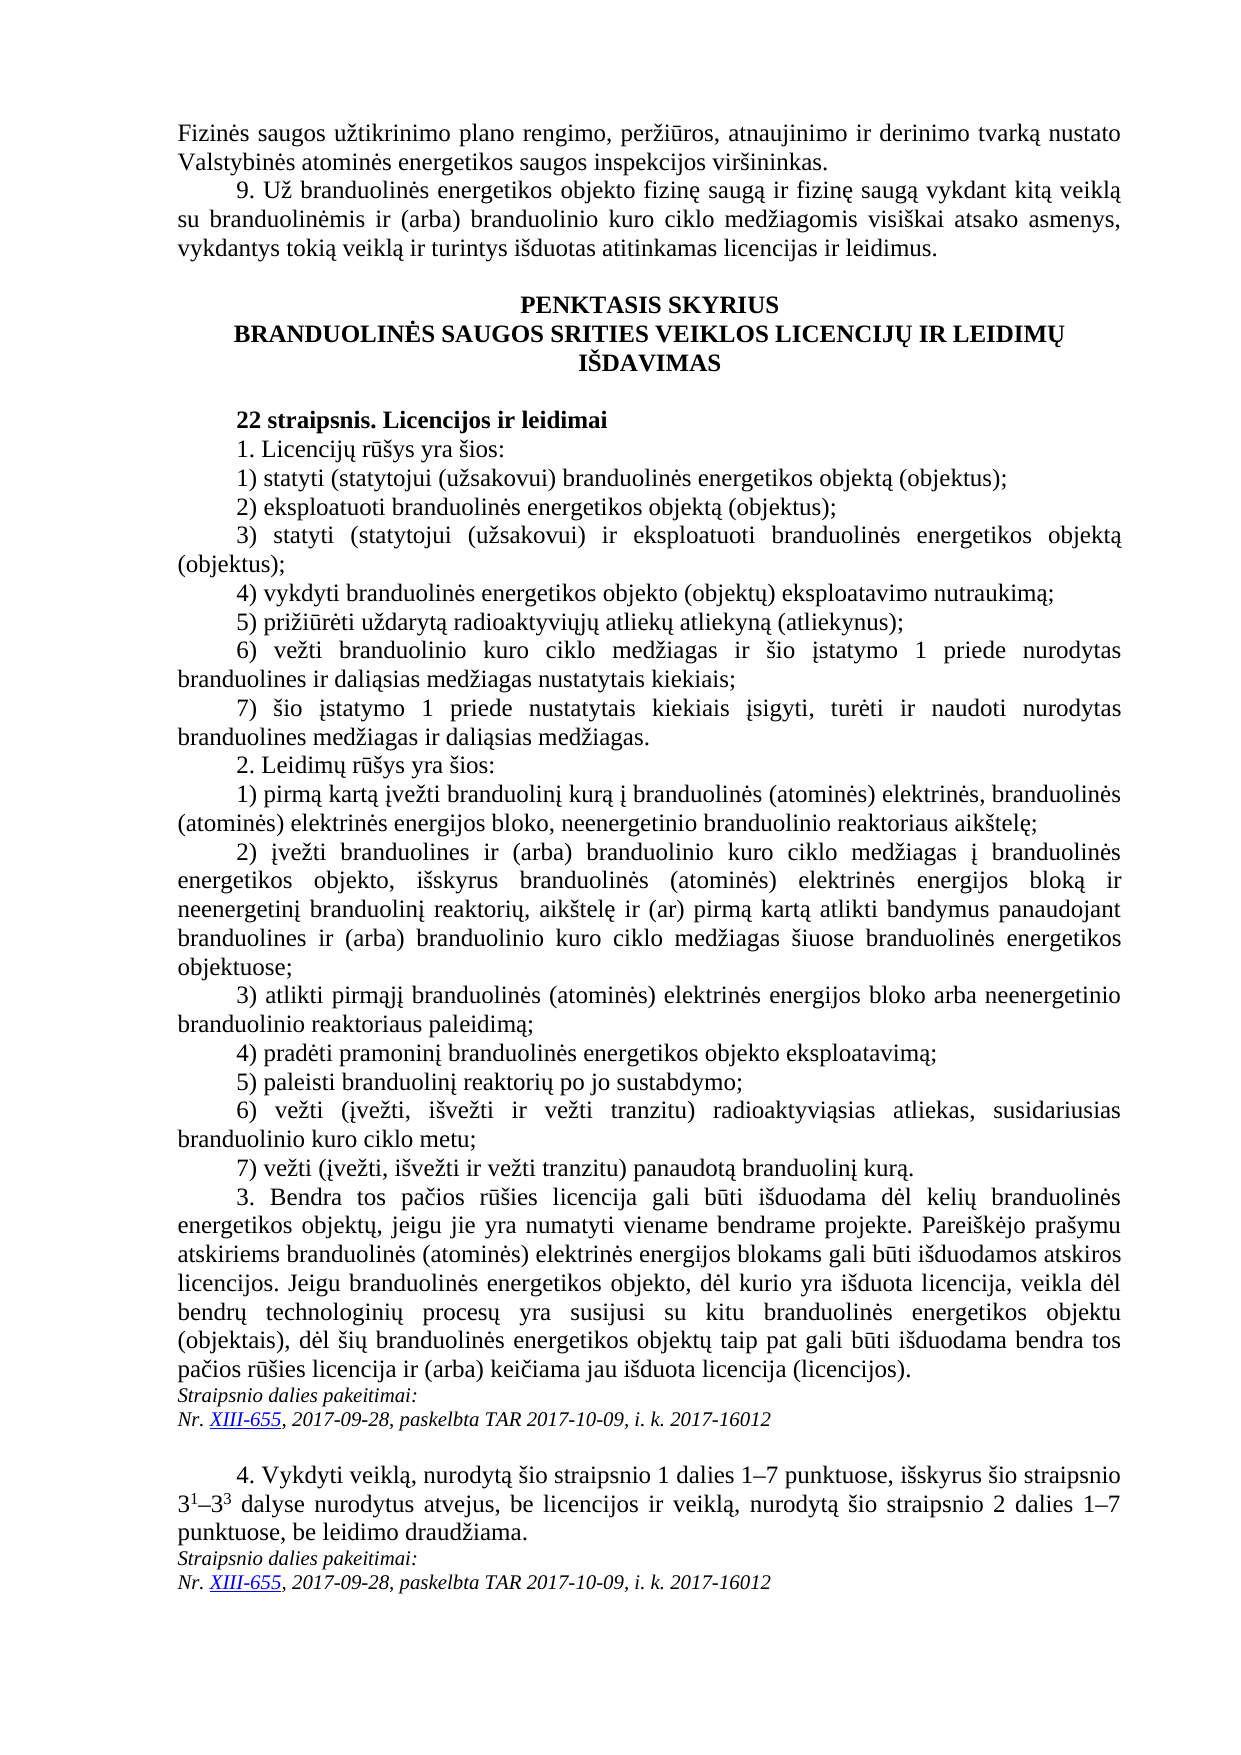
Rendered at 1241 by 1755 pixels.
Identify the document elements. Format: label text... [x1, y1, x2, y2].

text 4) pradėti pramoninį branduolinės energetikos objekto eksploatavimą; [177, 1038, 1122, 1067]
text 7) šio įstatymo 1 priede nustatytais kiekiais įsigyti, turėti ir naudoti nurodytas branduolines medžiagas ir daliąsias medžiagas. [177, 693, 1122, 751]
text 6) vežti (įvežti, išvežti ir vežti tranzitu) radioaktyviąsias atliekas, susidariusias branduolinio kuro ciklo metu; [177, 1096, 1122, 1153]
text 3) statyti (statytojui (užsakovui) ir eksploatuoti branduolinės energetikos objektą (objektus); [177, 521, 1122, 578]
text 3. Bendra tos pačios rūšies licencija gali būti išduodama dėl kelių branduolinės energetikos objektų, jeigu jie yra numatyti viename bendrame projekte. Pareiškėjo prašymu atskiriems branduolinės (atominės) elektrinės energijos blokams gali būti išduodamos atskiros licencijos. Jeigu branduolinės energetikos objekto, dėl kurio yra išduota licencija, veikla dėl bendrų technologinių procesų yra susijusi su kitu branduolinės energetikos objektu (objektais), dėl šių branduolinės energetikos objektų taip pat gali būti išduodama bendra tos pačios rūšies licencija ir (arba) keičiama jau išduota licencija (licencijos). [177, 1182, 1122, 1383]
text 2) eksploatuoti branduolinės energetikos objektą (objektus); [177, 492, 1122, 521]
text 5) paleisti branduolinį reaktorių po jo sustabdymo; [177, 1067, 1122, 1096]
text 4. Vykdyti veiklą, nurodytą šio straipsnio 1 dalies 1–7 punktuose, išskyrus šio straipsnio 31–33 dalyse nurodytus atvejus, be licencijos ir veiklą, nurodytą šio straipsnio 2 dalies 1–7 punktuose, be leidimo draudžiama. [177, 1460, 1122, 1546]
text 7) vežti (įvežti, išvežti ir vežti tranzitu) panaudotą branduolinį kurą. [177, 1153, 1122, 1182]
text Straipsnio dalies pakeitimai: [177, 1383, 1122, 1407]
text 2. Leidimų rūšys yra šios: [177, 751, 1122, 779]
text Nr. XIII-655, 2017-09-28, paskelbta TAR 2017-10-09, i. k. 2017-16012 [177, 1570, 1122, 1594]
text 6) vežti branduolinio kuro ciklo medžiagas ir šio įstatymo 1 priede nurodytas branduolines ir daliąsias medžiagas nustatytais kiekiais; [177, 636, 1122, 693]
text Straipsnio dalies pakeitimai: [177, 1546, 1122, 1570]
text 4) vykdyti branduolinės energetikos objekto (objektų) eksploatavimo nutraukimą; [177, 578, 1122, 607]
text 9. Už branduolinės energetikos objekto fizinę saugą ir fizinę saugą vykdant kitą veiklą su branduolinėmis ir (arba) branduolinio kuro ciklo medžiagomis visiškai atsako asmenys, vykdantys tokią veiklą ir turintys išduotas atitinkamas licencijas ir leidimus. [177, 176, 1122, 262]
text PENKTASIS SKYRIUS [177, 291, 1122, 319]
text BRANDUOLINĖS SAUGOS SRITIES VEIKLOS LICENCIJŲ IR LEIDIMŲ IŠDAVIMAS [177, 319, 1122, 377]
text 1) pirmą kartą įvežti branduolinį kurą į branduolinės (atominės) elektrinės, branduolinės (atominės) elektrinės energijos bloko, neenergetinio branduolinio reaktoriaus aikštelę; [177, 779, 1122, 837]
text 22 straipsnis. Licencijos ir leidimai [177, 406, 1122, 434]
text Nr. XIII-655, 2017-09-28, paskelbta TAR 2017-10-09, i. k. 2017-16012 [177, 1407, 1122, 1431]
text Fizinės saugos užtikrinimo plano rengimo, peržiūros, atnaujinimo ir derinimo tvarką nustato Valstybinės atominės energetikos saugos inspekcijos viršininkas. [177, 118, 1122, 176]
text 1. Licencijų rūšys yra šios: [177, 434, 1122, 463]
text 5) prižiūrėti uždarytą radioaktyviųjų atliekų atliekyną (atliekynus); [177, 607, 1122, 636]
text 1) statyti (statytojui (užsakovui) branduolinės energetikos objektą (objektus); [177, 463, 1122, 492]
text 3) atlikti pirmąjį branduolinės (atominės) elektrinės energijos bloko arba neenergetinio branduolinio reaktoriaus paleidimą; [177, 981, 1122, 1038]
text 2) įvežti branduolines ir (arba) branduolinio kuro ciklo medžiagas į branduolinės energetikos objekto, išskyrus branduolinės (atominės) elektrinės energijos bloką ir neenergetinį branduolinį reaktorių, aikštelę ir (ar) pirmą kartą atlikti bandymus panaudojant branduolines ir (arba) branduolinio kuro ciklo medžiagas šiuose branduolinės energetikos objektuose; [177, 837, 1122, 981]
